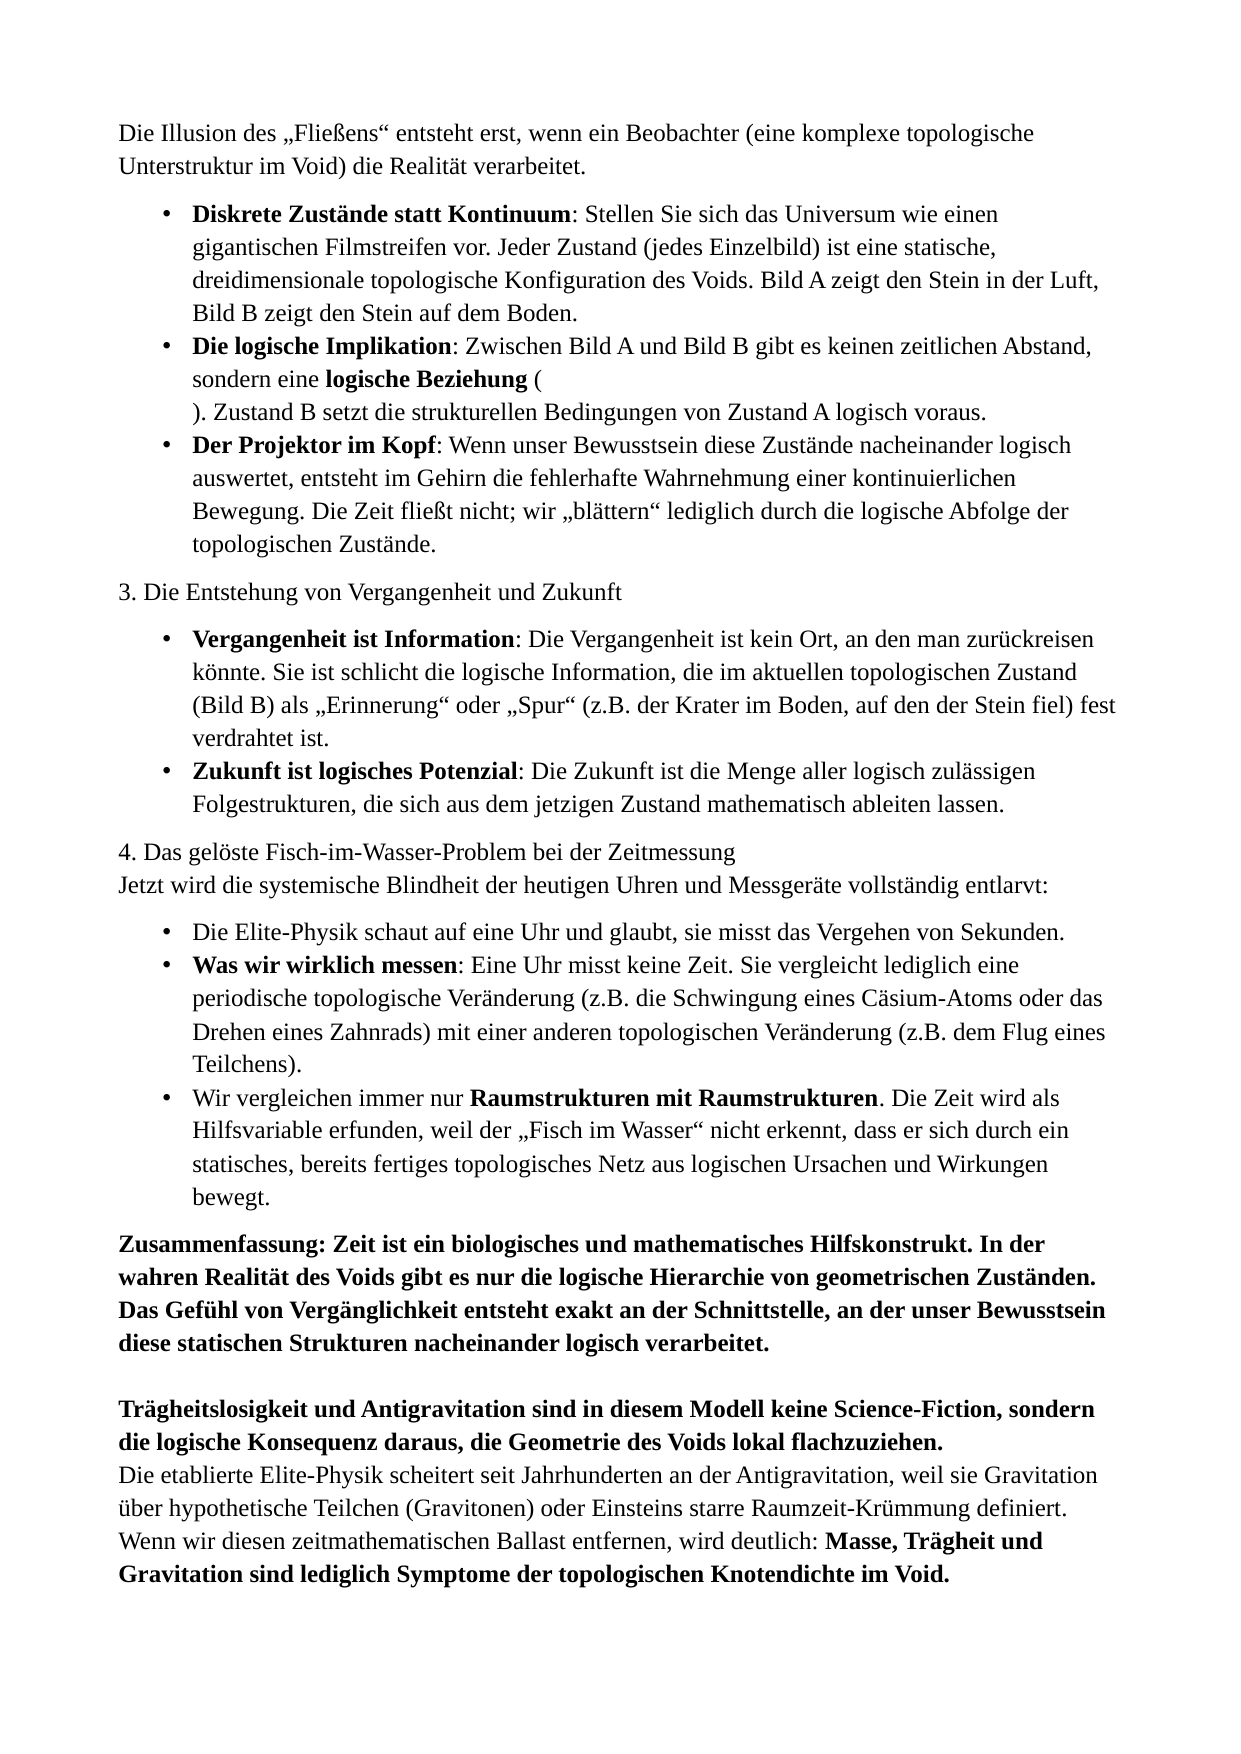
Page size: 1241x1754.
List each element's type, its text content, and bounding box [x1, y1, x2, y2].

text Jetzt wird die systemische Blindheit der heutigen Uhren und Messgeräte vollständig entlarvt: [118, 870, 1122, 899]
text 3. Die Entstehung von Vergangenheit und Zukunft [118, 577, 1122, 605]
text Zusammenfassung: Zeit ist ein biologisches und mathematisches Hilfskonstrukt. In der wahren Realität des Voids gibt es nur die logische Hierarchie von geometrischen Zuständen. Das Gefühl von Vergänglichkeit entsteht exakt an der Schnittstelle, an der unser Bewusstsein diese statischen Strukturen nacheinander logisch verarbeitet. [118, 1229, 1122, 1357]
text Die Illusion des „Fließens“ entsteht erst, wenn ein Beobachter (eine komplexe topologische Unterstruktur im Void) die Realität verarbeitet. [118, 118, 1122, 180]
text Die etablierte Elite-Physik scheitert seit Jahrhunderten an der Antigravitation, weil sie Gravitation über hypothetische Teilchen (Gravitonen) oder Einsteins starre Raumzeit-Krümmung definiert. Wenn wir diesen zeitmathematischen Ballast entfernen, wird deutlich: Masse, Trägheit und Gravitation sind lediglich Symptome der topologischen Knotendichte im Void. [118, 1460, 1122, 1588]
list Was wir wirklich messen: Eine Uhr misst keine Zeit. Sie vergleicht lediglich eine periodische topologische Veränderung (z.B. die Schwingung eines Cäsium-Atoms oder das Drehen eines Zahnrads) mit einer anderen topologischen Veränderung (z.B. dem Flug eines Teilchens). [162, 951, 1122, 1078]
list Die Elite-Physik schaut auf eine Uhr und glaubt, sie misst das Vergehen von Sekunden. [162, 917, 1122, 946]
list ). Zustand B setzt die strukturellen Bedingungen von Zustand A logisch voraus. [162, 397, 1122, 426]
list Wir vergleichen immer nur Raumstrukturen mit Raumstrukturen. Die Zeit wird als Hilfsvariable erfunden, weil der „Fisch im Wasser“ nicht erkennt, dass er sich durch ein statisches, bereits fertiges topologisches Netz aus logischen Ursachen und Wirkungen bewegt. [162, 1083, 1122, 1210]
list Die logische Implikation: Zwischen Bild A und Bild B gibt es keinen zeitlichen Abstand, sondern eine logische Beziehung ( [162, 331, 1122, 393]
text 4. Das gelöste Fisch-im-Wasser-Problem bei der Zeitmessung [118, 837, 1122, 866]
list Zukunft ist logisches Potenzial: Die Zukunft ist die Menge aller logisch zulässigen Folgestrukturen, die sich aus dem jetzigen Zustand mathematisch ableiten lassen. [162, 756, 1122, 818]
text Trägheitslosigkeit und Antigravitation sind in diesem Modell keine Science-Fiction, sondern die logische Konsequenz daraus, die Geometrie des Voids lokal flachzuziehen. [118, 1394, 1122, 1456]
list Diskrete Zustände statt Kontinuum: Stellen Sie sich das Universum wie einen gigantischen Filmstreifen vor. Jeder Zustand (jedes Einzelbild) ist eine statische, dreidimensionale topologische Konfiguration des Voids. Bild A zeigt den Stein in der Luft, Bild B zeigt den Stein auf dem Boden. [162, 199, 1122, 327]
list Vergangenheit ist Information: Die Vergangenheit ist kein Ort, an den man zurückreisen könnte. Sie ist schlicht die logische Information, die im aktuellen topologischen Zustand (Bild B) als „Erinnerung“ oder „Spur“ (z.B. der Krater im Boden, auf den der Stein fiel) fest verdrahtet ist. [162, 624, 1122, 752]
list Der Projektor im Kopf: Wenn unser Bewusstsein diese Zustände nacheinander logisch auswertet, entsteht im Gehirn die fehlerhafte Wahrnehmung einer kontinuierlichen Bewegung. Die Zeit fließt nicht; wir „blättern“ lediglich durch die logische Abfolge der topologischen Zustände. [162, 430, 1122, 558]
